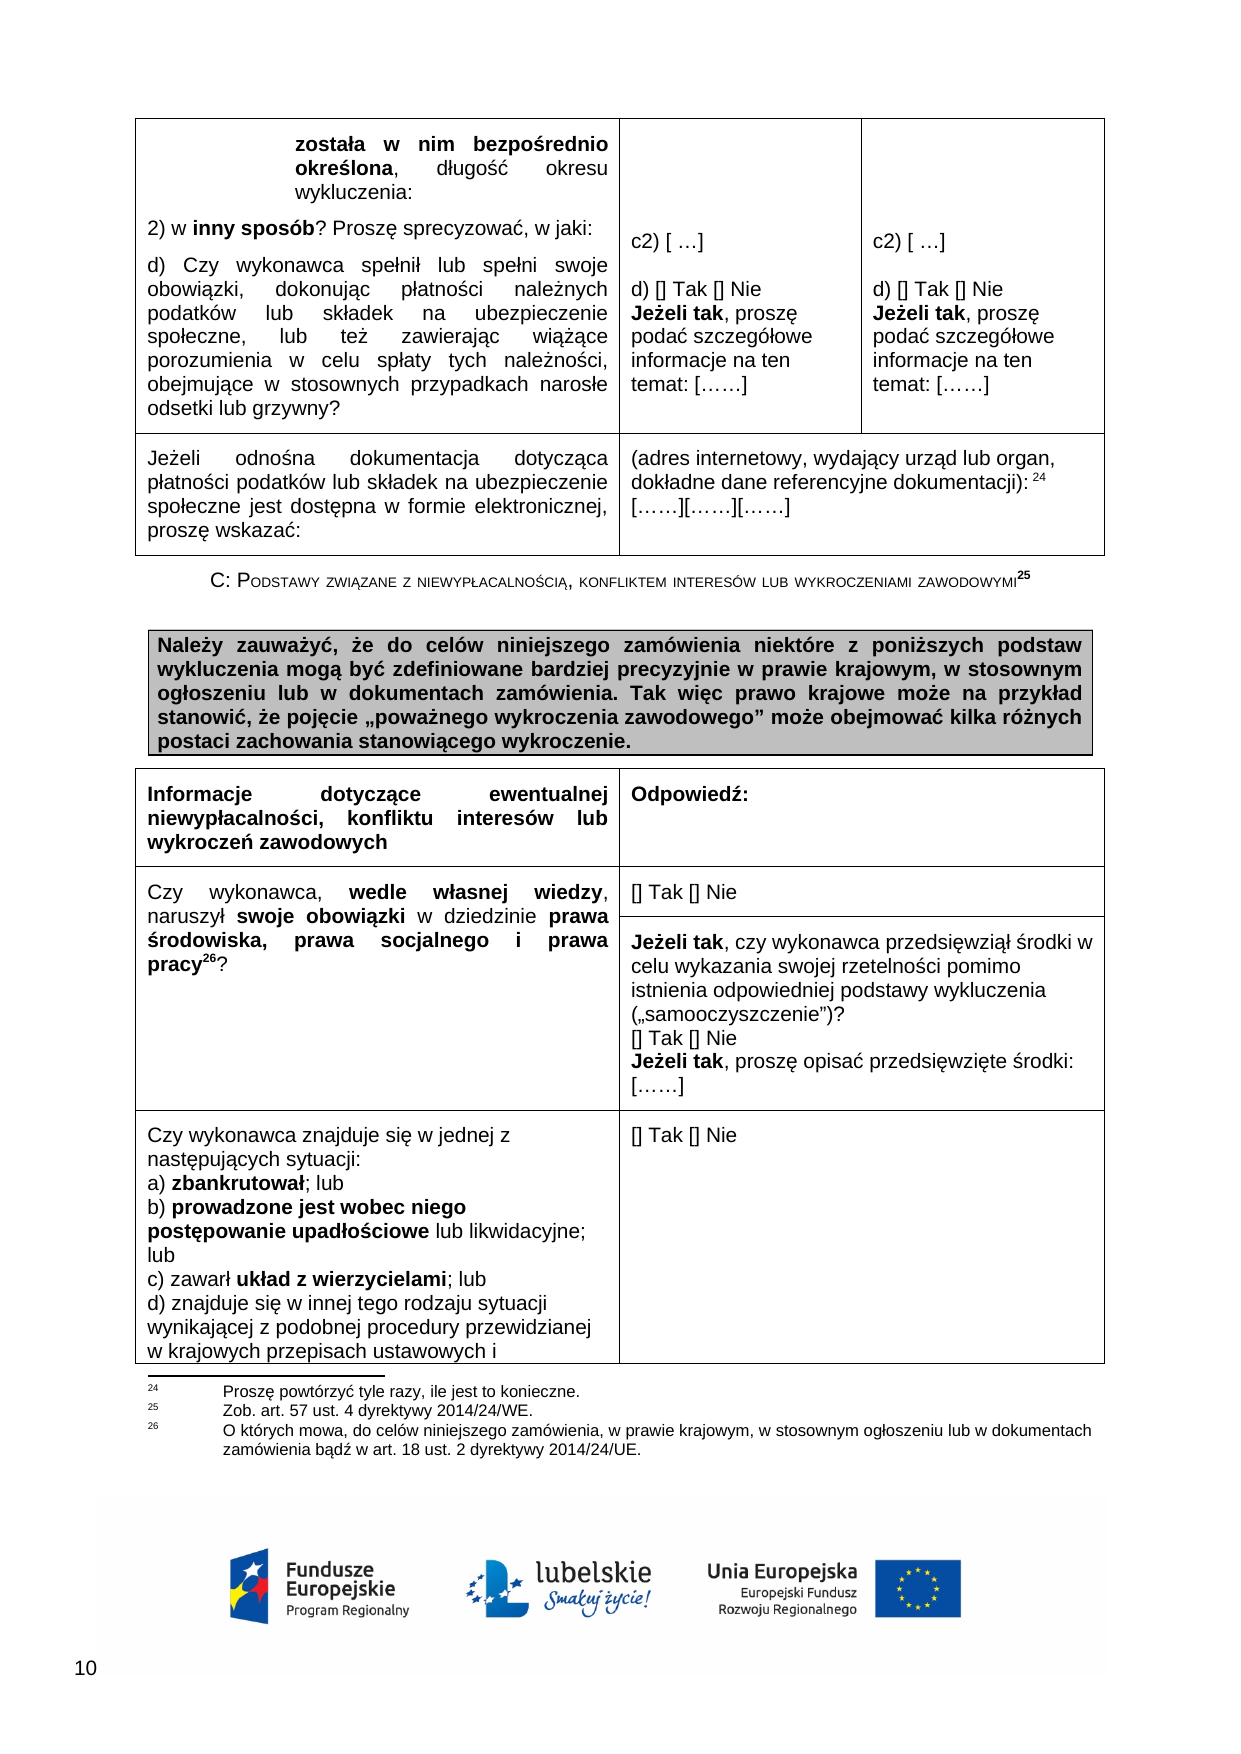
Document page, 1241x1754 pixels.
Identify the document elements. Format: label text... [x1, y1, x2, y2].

table_cell a) [……] b) [……] c1) [] Tak [] Nie [] Tak [] Nie [……] [……] c2) [ …] d) [] Tak [] Nie Jeżeli tak, proszę podać szczegółowe informacje na ten temat: [……] [862, 119, 1104, 433]
table_cell Czy wykonawca, wedle własnej wiedzy, naruszył swoje obowiązki w dziedzinie prawa środowiska, prawa socjalnego i prawa pracy? [136, 867, 619, 1110]
table_cell została w nim bezpośrednio określona, długość okresu wykluczenia: 2) w inny sposób? Proszę sprecyzować, w jaki: d) Czy wykonawca spełnił lub spełni swoje obowiązki, dokonując płatności należnych podatków lub składek na ubezpieczenie społeczne, lub też zawierając wiążące porozumienia w celu spłaty tych należności, obejmujące w stosownych przypadkach narosłe odsetki lub grzywny? [136, 119, 619, 433]
table_cell (adres internetowy, wydający urząd lub organ, dokładne dane referencyjne dokumentacji): [……][……][……] [620, 434, 1104, 554]
table_header Odpowiedź: [620, 769, 1104, 866]
table_cell Jeżeli odnośna dokumentacja dotycząca płatności podatków lub składek na ubezpieczenie społeczne jest dostępna w formie elektronicznej, proszę wskazać: [136, 434, 619, 554]
table_cell Jeżeli tak, czy wykonawca przedsięwziął środki w celu wykazania swojej rzetelności pomimo istnienia odpowiedniej podstawy wykluczenia („samooczyszczenie”)? [] Tak [] Nie Jeżeli tak, proszę opisać przedsięwzięte środki: [……] [620, 917, 1104, 1110]
text Zob. art. 57 ust. 4 dyrektywy 2014/24/WE. [148, 1401, 1093, 1420]
table_header Informacje dotyczące ewentualnej niewypłacalności, konfliktu interesów lub wykroczeń zawodowych [136, 769, 619, 866]
picture [97, 1496, 1108, 1676]
table_cell Czy wykonawca znajduje się w jednej z następujących sytuacji: a) zbankrutował; lub b) prowadzone jest wobec niego postępowanie upadłościowe lub likwidacyjne; lub c) zawarł układ z wierzycielami; lub d) znajduje się w innej tego rodzaju sytuacji wynikającej z podobnej procedury przewidzianej w krajowych przepisach ustawowych i [136, 1111, 619, 1363]
table_cell [] Tak [] Nie [620, 867, 1104, 916]
table_cell a) [……] b) [……] c1) [] Tak [] Nie [] Tak [] Nie [……] [……] c2) [ …] d) [] Tak [] Nie Jeżeli tak, proszę podać szczegółowe informacje na ten temat: [……] [620, 119, 861, 433]
text Należy zauważyć, że do celów niniejszego zamówienia niektóre z poniższych podstaw wykluczenia mogą być zdefiniowane bardziej precyzyjnie w prawie krajowym, w stosownym ogłoszeniu lub w dokumentach zamówienia. Tak więc prawo krajowe może na przykład stanowić, że pojęcie „poważnego wykroczenia zawodowego” może obejmować kilka różnych postaci zachowania stanowiącego wykroczenie. [149, 631, 1092, 754]
title C: Podstawy związane z niewypłacalnością, konfliktem interesów lub wykroczeniami zawodowymi [148, 568, 1093, 592]
table_cell [] Tak [] Nie [……] [……] (adres internetowy, wydający urząd lub organ, dokładne dane referencyjne dokumentacji): [……][……][……] [620, 1111, 1104, 1363]
